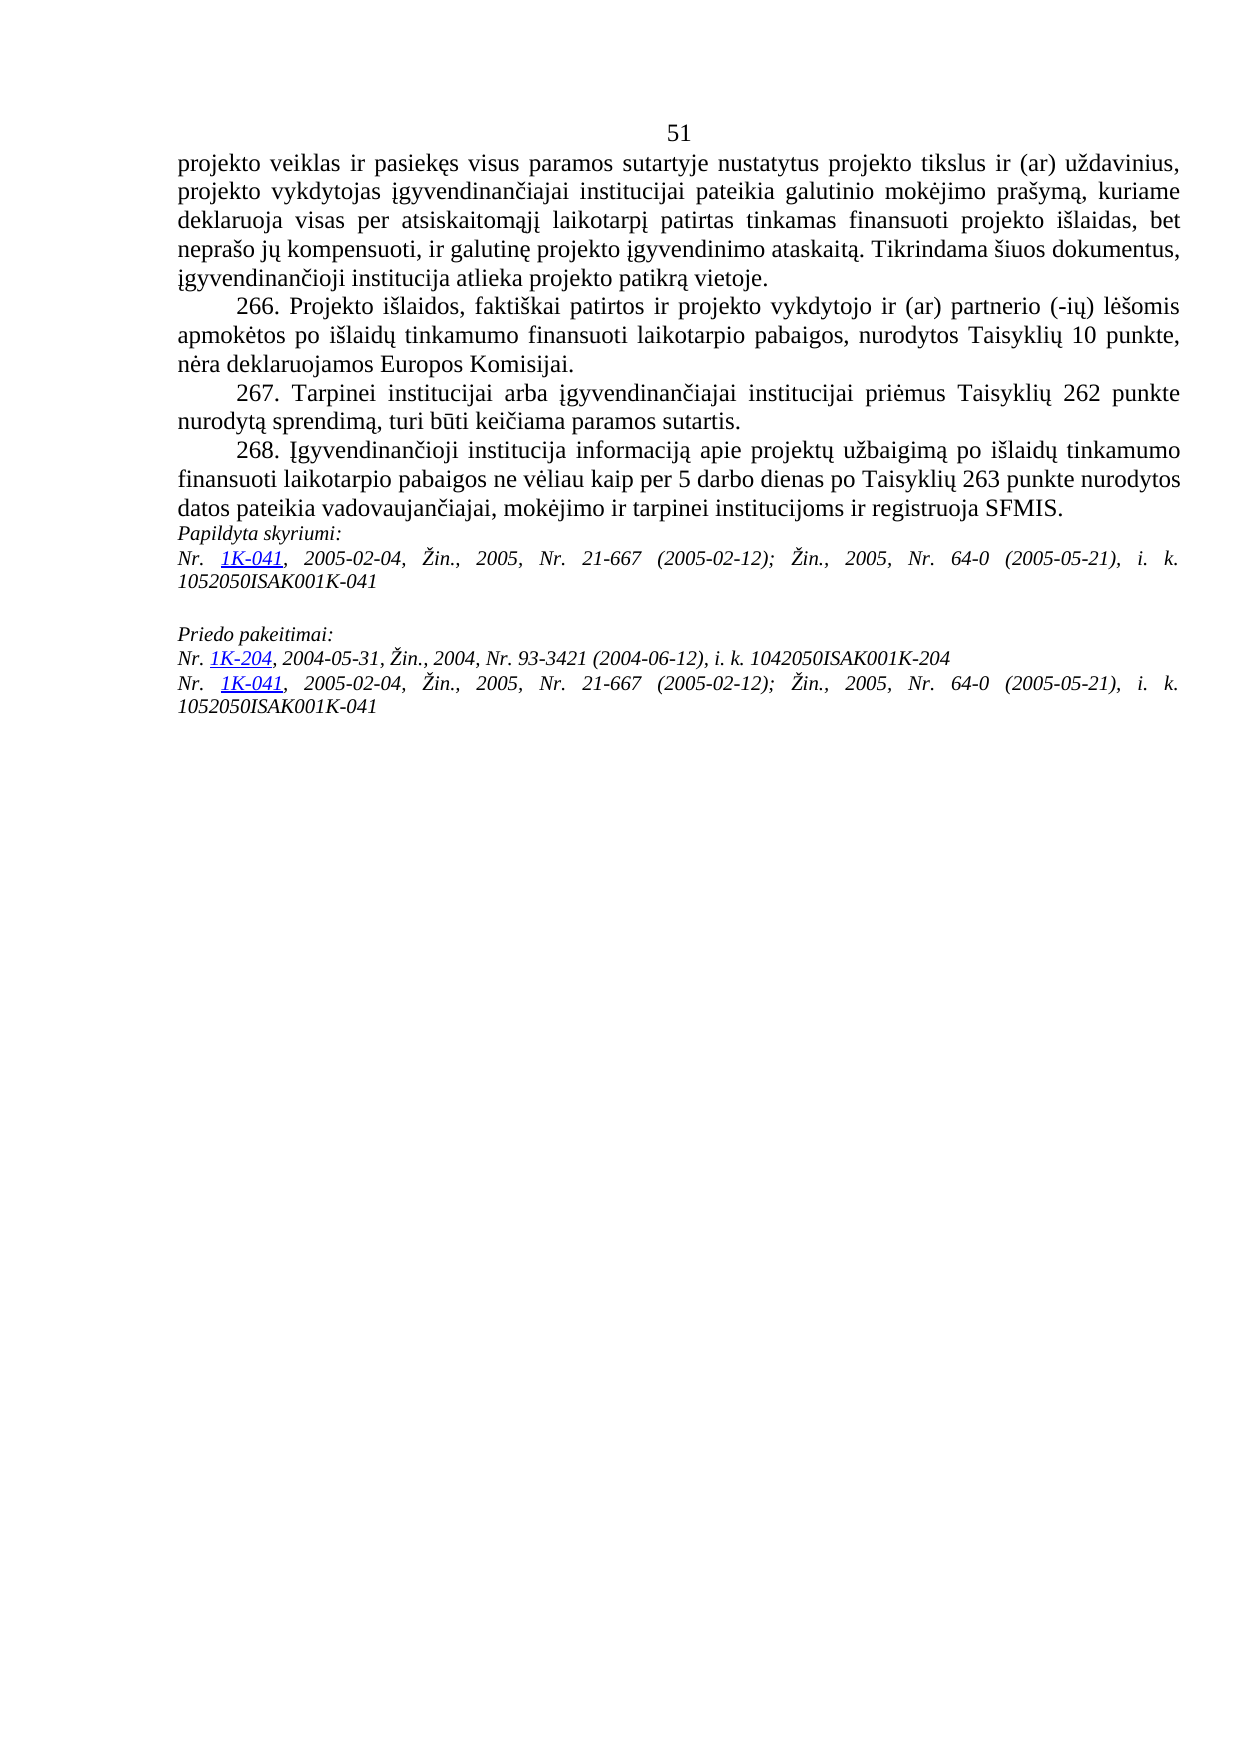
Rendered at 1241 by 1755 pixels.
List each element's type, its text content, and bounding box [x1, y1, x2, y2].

text Nr. 1K-204, 2004-05-31, Žin., 2004, Nr. 93-3421 (2004-06-12), i. k. 1042050ISAK001K-204 [177, 646, 1181, 670]
text 266. Projekto išlaidos, faktiškai patirtos ir projekto vykdytojo ir (ar) partnerio (-ių) lėšomis apmokėtos po išlaidų tinkamumo finansuoti laikotarpio pabaigos, nurodytos Taisyklių 10 punkte, nėra deklaruojamos Europos Komisijai. [177, 291, 1181, 378]
text 267. Tarpinei institucijai arba įgyvendinančiajai institucijai priėmus Taisyklių 262 punkte nurodytą sprendimą, turi būti keičiama paramos sutartis. [177, 378, 1181, 435]
text Nr. 1K-041, 2005-02-04, Žin., 2005, Nr. 21-667 (2005-02-12); Žin., 2005, Nr. 64-0 (2005-05-21), i. k. 1052050ISAK001K-041 [177, 670, 1181, 718]
text projekto veiklas ir pasiekęs visus paramos sutartyje nustatytus projekto tikslus ir (ar) uždavinius, projekto vykdytojas įgyvendinančiajai institucijai pateikia galutinio mokėjimo prašymą, kuriame deklaruoja visas per atsiskaitomąjį laikotarpį patirtas tinkamas finansuoti projekto išlaidas, bet neprašo jų kompensuoti, ir galutinę projekto įgyvendinimo ataskaitą. Tikrindama šiuos dokumentus, įgyvendinančioji institucija atlieka projekto patikrą vietoje. [177, 148, 1181, 291]
text 268. Įgyvendinančioji institucija informaciją apie projektų užbaigimą po išlaidų tinkamumo finansuoti laikotarpio pabaigos ne vėliau kaip per 5 darbo dienas po Taisyklių 263 punkte nurodytos datos pateikia vadovaujančiajai, mokėjimo ir tarpinei institucijoms ir registruoja SFMIS. [177, 435, 1181, 521]
text Priedo pakeitimai: [177, 622, 1181, 646]
text Nr. 1K-041, 2005-02-04, Žin., 2005, Nr. 21-667 (2005-02-12); Žin., 2005, Nr. 64-0 (2005-05-21), i. k. 1052050ISAK001K-041 [177, 545, 1181, 593]
text Papildyta skyriumi: [177, 521, 1181, 545]
